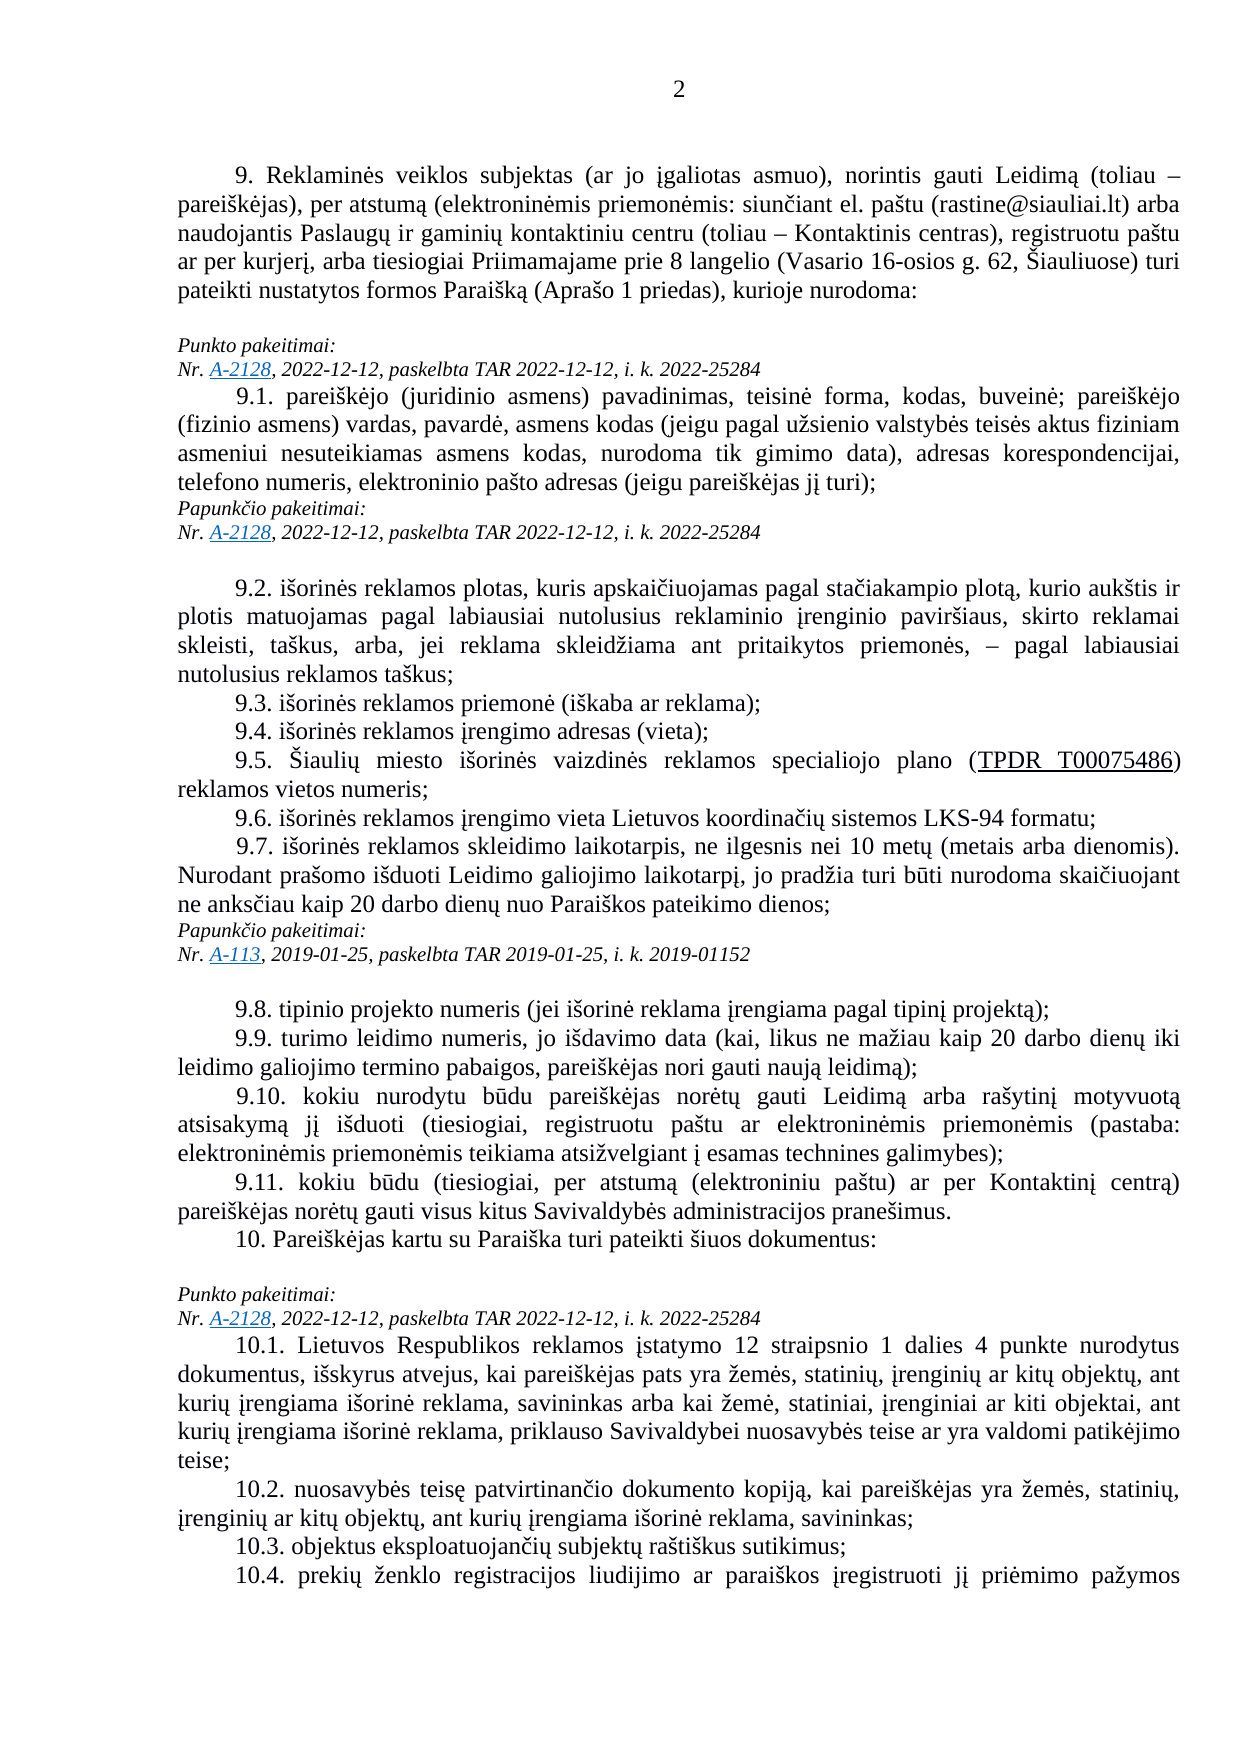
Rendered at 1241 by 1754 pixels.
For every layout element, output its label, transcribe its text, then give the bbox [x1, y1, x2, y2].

text 9.4. išorinės reklamos įrengimo adresas (vieta); [177, 716, 1181, 745]
text 9.11. kokiu būdu (tiesiogiai, per atstumą (elektroniniu paštu) ar per Kontaktinį centrą) pareiškėjas norėtų gauti visus kitus Savivaldybės administracijos pranešimus. [177, 1167, 1181, 1224]
text Punkto pakeitimai: [177, 333, 1181, 357]
text 10.4. prekių ženklo registracijos liudijimo ar paraiškos įregistruoti jį priėmimo pažymos [177, 1560, 1181, 1589]
text 9.7. išorinės reklamos skleidimo laikotarpis, ne ilgesnis nei 10 metų (metais arba dienomis). Nurodant prašomo išduoti Leidimo galiojimo laikotarpį, jo pradžia turi būti nurodoma skaičiuojant ne anksčiau kaip 20 darbo dienų nuo Paraiškos pateikimo dienos; [177, 831, 1181, 918]
text Nr. A-2128, 2022-12-12, paskelbta TAR 2022-12-12, i. k. 2022-25284 [177, 357, 1181, 381]
text 9.5. Šiaulių miesto išorinės vaizdinės reklamos specialiojo plano (TPDR T00075486) reklamos vietos numeris; [177, 745, 1181, 803]
text 9.10. kokiu nurodytu būdu pareiškėjas norėtų gauti Leidimą arba rašytinį motyvuotą atsisakymą jį išduoti (tiesiogiai, registruotu paštu ar elektroninėmis priemonėmis (pastaba: elektroninėmis priemonėmis teikiama atsižvelgiant į esamas technines galimybes); [177, 1081, 1181, 1167]
text Nr. A-113, 2019-01-25, paskelbta TAR 2019-01-25, i. k. 2019-01152 [177, 942, 1181, 966]
text Nr. A-2128, 2022-12-12, paskelbta TAR 2022-12-12, i. k. 2022-25284 [177, 520, 1181, 544]
text Punkto pakeitimai: [177, 1282, 1181, 1306]
text 9.9. turimo leidimo numeris, jo išdavimo data (kai, likus ne mažiau kaip 20 darbo dienų iki leidimo galiojimo termino pabaigos, pareiškėjas nori gauti naują leidimą); [177, 1023, 1181, 1081]
text Papunkčio pakeitimai: [177, 496, 1181, 520]
text 10.1. Lietuvos Respublikos reklamos įstatymo 12 straipsnio 1 dalies 4 punkte nurodytus dokumentus, išskyrus atvejus, kai pareiškėjas pats yra žemės, statinių, įrenginių ar kitų objektų, ant kurių įrengiama išorinė reklama, savininkas arba kai žemė, statiniai, įrenginiai ar kiti objektai, ant kurių įrengiama išorinė reklama, priklauso Savivaldybei nuosavybės teise ar yra valdomi patikėjimo teise; [177, 1330, 1181, 1474]
text 9.8. tipinio projekto numeris (jei išorinė reklama įrengiama pagal tipinį projektą); [177, 994, 1181, 1023]
text 9.1. pareiškėjo (juridinio asmens) pavadinimas, teisinė forma, kodas, buveinė; pareiškėjo (fizinio asmens) vardas, pavardė, asmens kodas (jeigu pagal užsienio valstybės teisės aktus fiziniam asmeniui nesuteikiamas asmens kodas, nurodoma tik gimimo data), adresas korespondencijai, telefono numeris, elektroninio pašto adresas (jeigu pareiškėjas jį turi); [177, 381, 1181, 496]
text 9.2. išorinės reklamos plotas, kuris apskaičiuojamas pagal stačiakampio plotą, kurio aukštis ir plotis matuojamas pagal labiausiai nutolusius reklaminio įrenginio paviršiaus, skirto reklamai skleisti, taškus, arba, jei reklama skleidžiama ant pritaikytos priemonės, – pagal labiausiai nutolusius reklamos taškus; [177, 573, 1181, 688]
text 10. Pareiškėjas kartu su Paraiška turi pateikti šiuos dokumentus: [177, 1224, 1181, 1253]
text 9.3. išorinės reklamos priemonė (iškaba ar reklama); [177, 688, 1181, 716]
text 9.6. išorinės reklamos įrengimo vieta Lietuvos koordinačių sistemos LKS-94 formatu; [177, 803, 1181, 831]
text Papunkčio pakeitimai: [177, 918, 1181, 942]
text Nr. A-2128, 2022-12-12, paskelbta TAR 2022-12-12, i. k. 2022-25284 [177, 1306, 1181, 1330]
text 10.2. nuosavybės teisę patvirtinančio dokumento kopiją, kai pareiškėjas yra žemės, statinių, įrenginių ar kitų objektų, ant kurių įrengiama išorinė reklama, savininkas; [177, 1474, 1181, 1531]
text 9. Reklaminės veiklos subjektas (ar jo įgaliotas asmuo), norintis gauti Leidimą (toliau – pareiškėjas), per atstumą (elektroninėmis priemonėmis: siunčiant el. paštu (rastine@siauliai.lt) arba naudojantis Paslaugų ir gaminių kontaktiniu centru (toliau – Kontaktinis centras), registruotu paštu ar per kurjerį, arba tiesiogiai Priimamajame prie 8 langelio (Vasario 16-osios g. 62, Šiauliuose) turi pateikti nustatytos formos Paraišką (Aprašo 1 priedas), kurioje nurodoma: [177, 160, 1181, 304]
text 10.3. objektus eksploatuojančių subjektų raštiškus sutikimus; [177, 1531, 1181, 1560]
